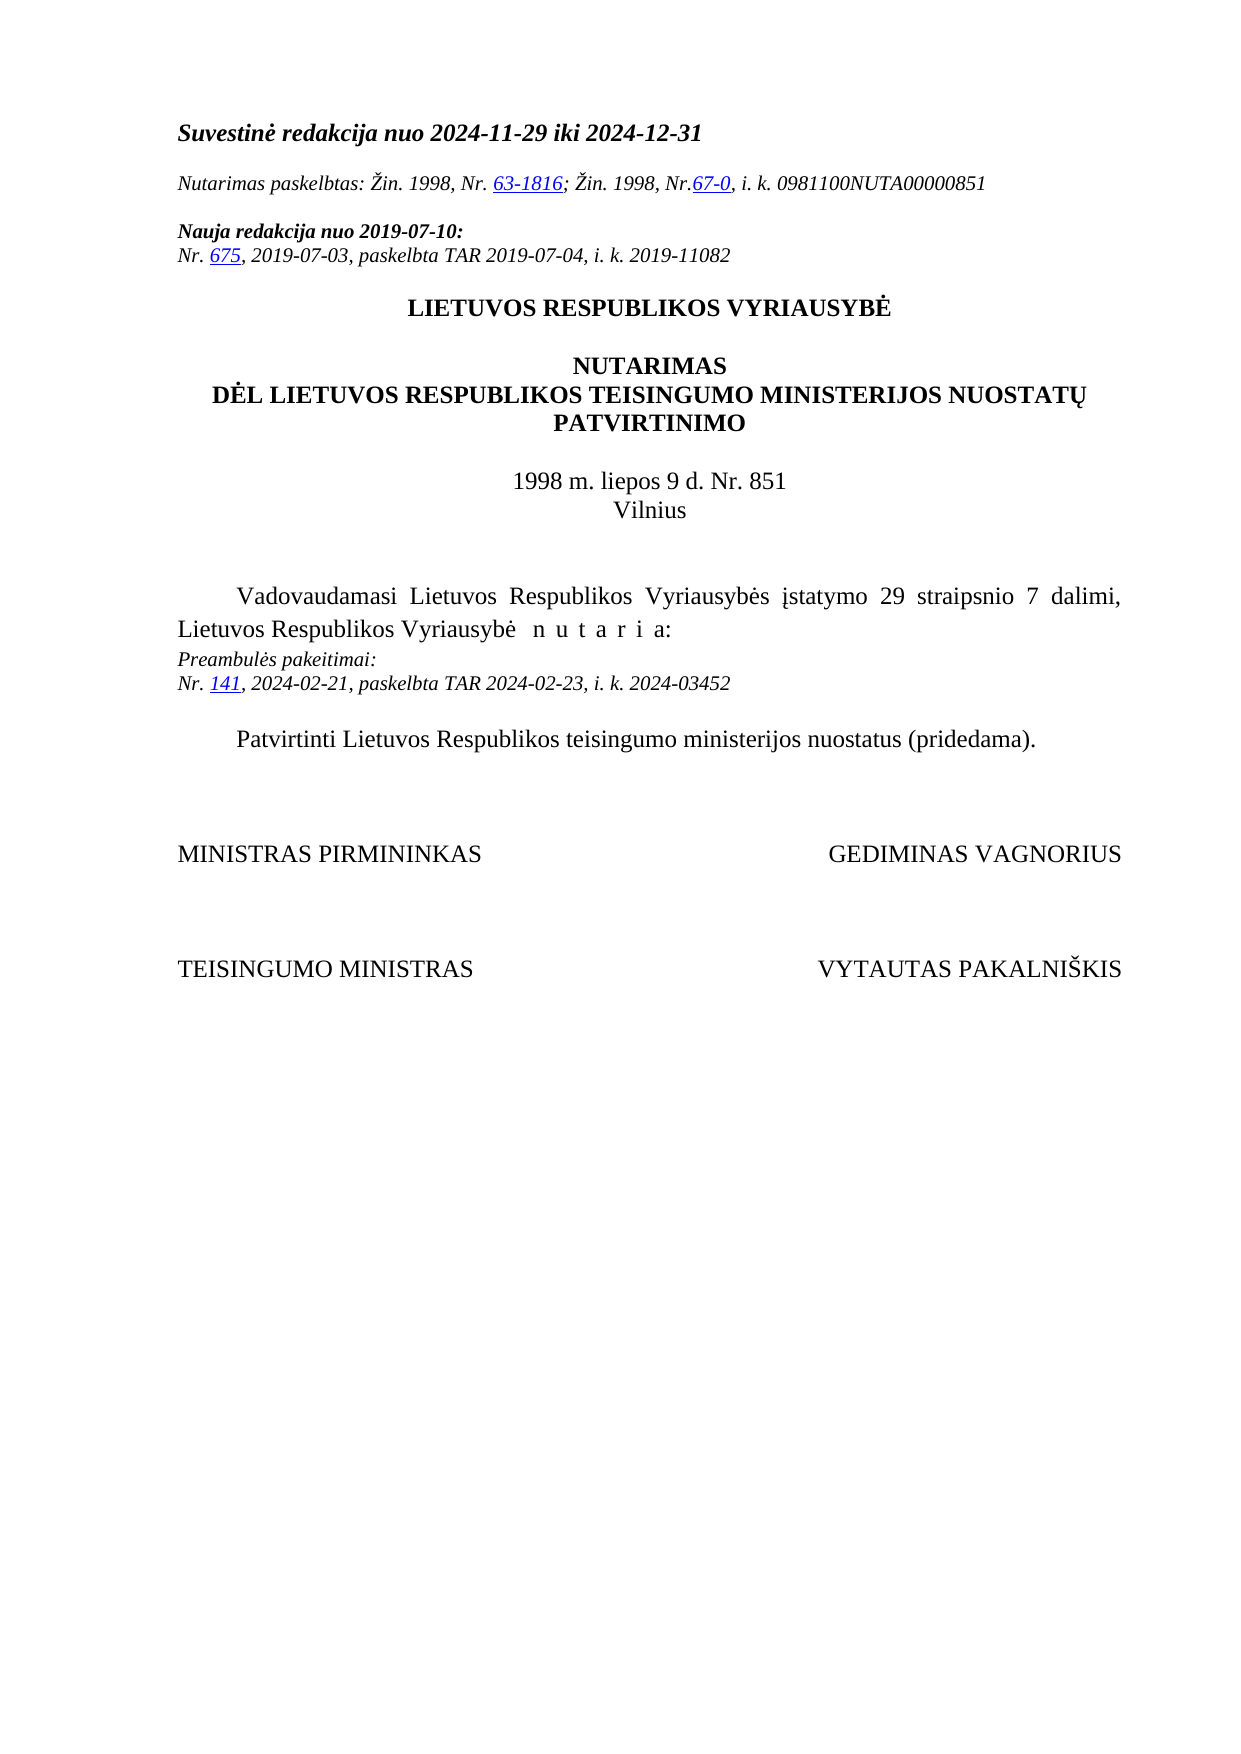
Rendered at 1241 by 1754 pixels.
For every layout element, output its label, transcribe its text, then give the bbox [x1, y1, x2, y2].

text Vadovaudamasi Lietuvos Respublikos Vyriausybės įstatymo 29 straipsnio 7 dalimi, Lietuvos Respublikos Vyriausybė nutaria: [177, 581, 1122, 643]
text Nauja redakcija nuo 2019-07-10: [177, 219, 1122, 243]
text TEISINGUMO MINISTRAS VYTAUTAS PAKALNIŠKIS [177, 954, 1122, 983]
text NUTARIMAS [177, 351, 1122, 380]
text Preambulės pakeitimai: [177, 647, 1122, 671]
text Patvirtinti Lietuvos Respublikos teisingumo ministerijos nuostatus (pridedama). [177, 724, 1122, 753]
text Nutarimas paskelbtas: Žin. 1998, Nr. 63-1816; Žin. 1998, Nr.67-0, i. k. 0981100NUTA00000851 [177, 171, 1122, 195]
text MINISTRAS PIRMININKAS GEDIMINAS VAGNORIUS [177, 839, 1122, 868]
text Vilnius [177, 495, 1122, 523]
text Suvestinė redakcija nuo 2024-11-29 iki 2024-12-31 [177, 118, 1122, 147]
text DĖL LIETUVOS RESPUBLIKOS TEISINGUMO MINISTERIJOS NUOSTATŲ PATVIRTINIMO [177, 380, 1122, 437]
text 1998 m. liepos 9 d. Nr. 851 [177, 466, 1122, 495]
text Nr. 141, 2024-02-21, paskelbta TAR 2024-02-23, i. k. 2024-03452 [177, 671, 1122, 695]
text LIETUVOS RESPUBLIKOS VYRIAUSYBĖ [177, 293, 1122, 322]
text Nr. 675, 2019-07-03, paskelbta TAR 2019-07-04, i. k. 2019-11082 [177, 243, 1122, 267]
